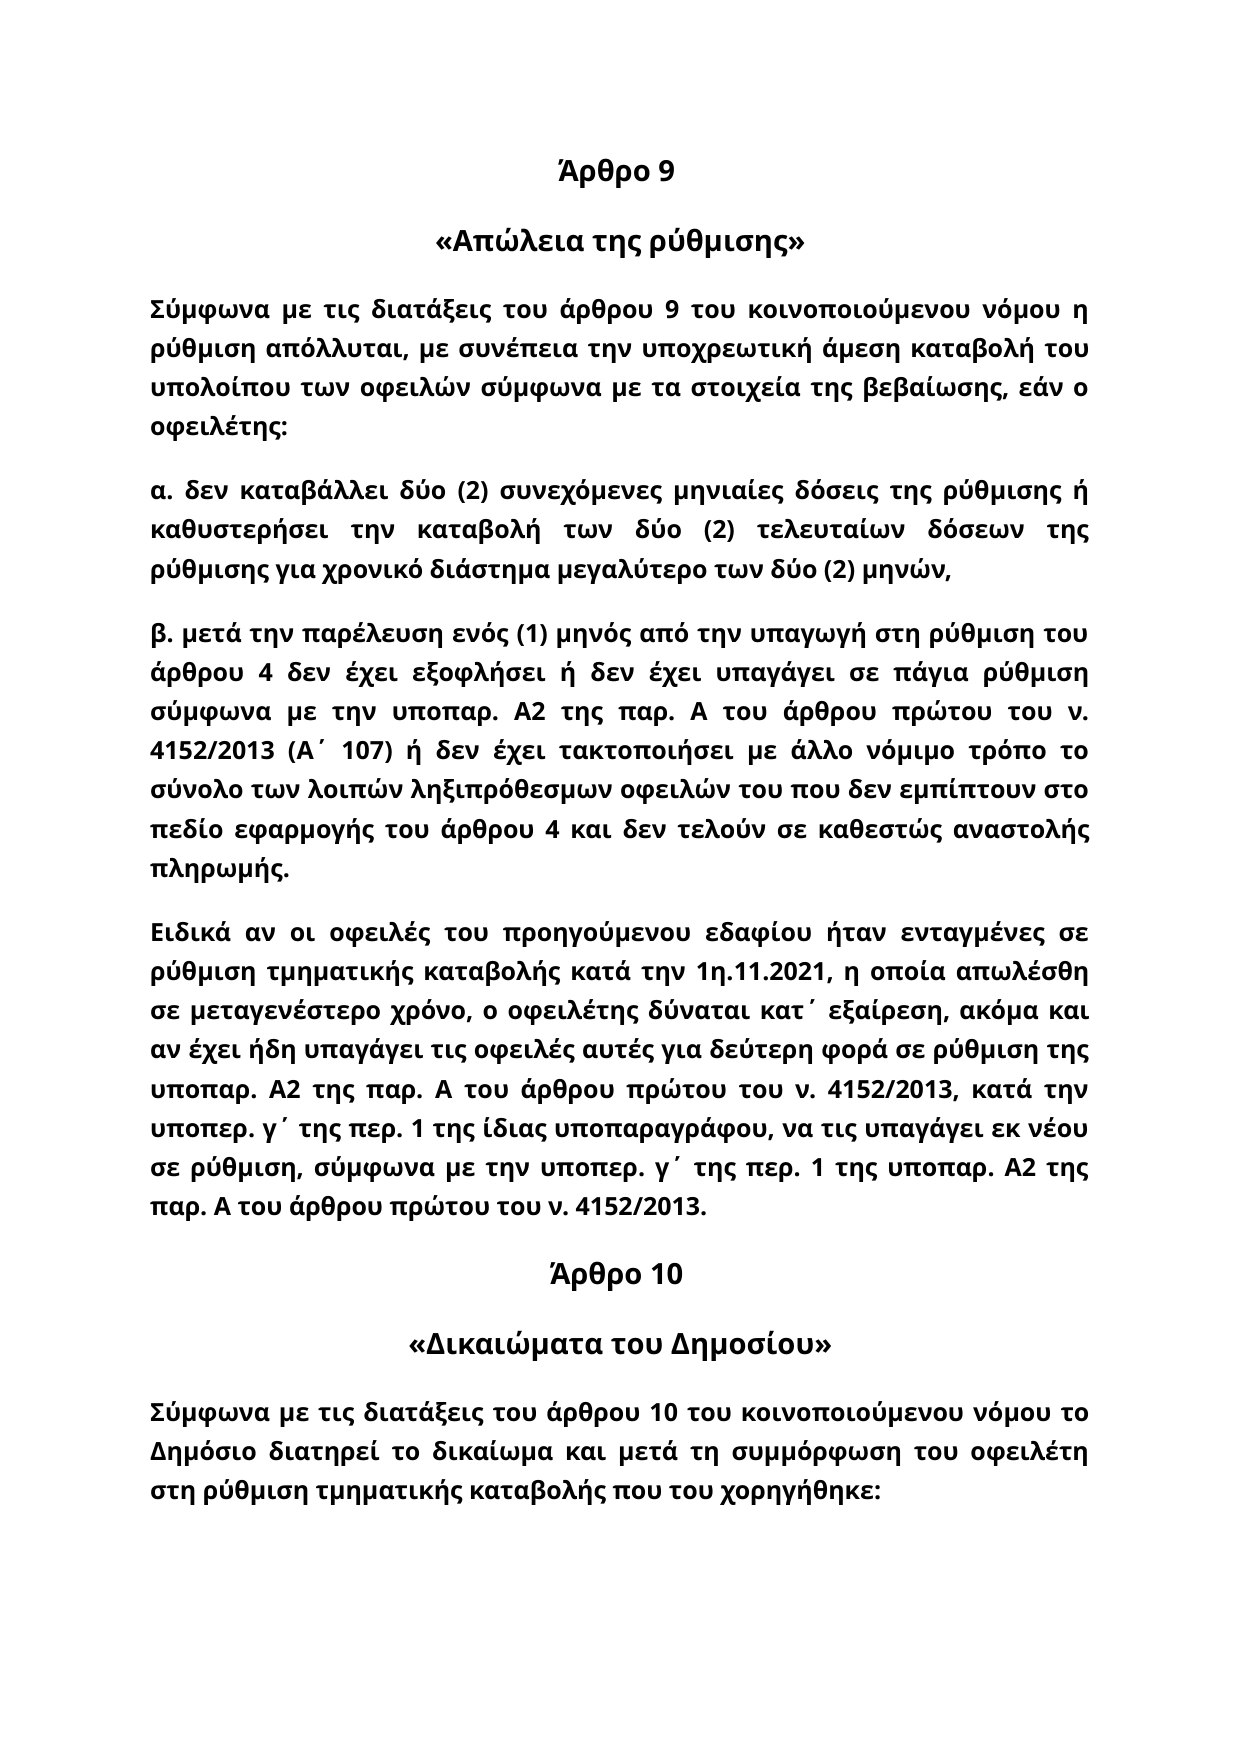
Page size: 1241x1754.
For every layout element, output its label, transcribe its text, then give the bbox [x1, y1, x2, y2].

text Σύμφωνα με τις διατάξεις του άρθρου 10 του κοινοποιούμενου νόμου το Δημόσιο διατηρεί το δικαίωμα και μετά τη συμμόρφωση του οφειλέτη στη ρύθμιση τμηματικής καταβολής που του χορηγήθηκε: [150, 1394, 1090, 1507]
subtitle Άρθρο 9 [150, 150, 1090, 190]
text α. δεν καταβάλλει δύο (2) συνεχόμενες μηνιαίες δόσεις της ρύθμισης ή καθυστερήσει την καταβολή των δύο (2) τελευταίων δόσεων της ρύθμισης για χρονικό διάστημα μεγαλύτερο των δύο (2) μηνών, [150, 473, 1090, 585]
text Ειδικά αν οι οφειλές του προηγούμενου εδαφίου ήταν ενταγμένες σε ρύθμιση τμηματικής καταβολής κατά την 1η.11.2021, η οποία απωλέσθη σε μεταγενέστερο χρόνο, ο οφειλέτης δύναται κατ΄ εξαίρεση, ακόμα και αν έχει ήδη υπαγάγει τις οφειλές αυτές για δεύτερη φορά σε ρύθμιση της υποπαρ. Α2 της παρ. Α του άρθρου πρώτου του ν. 4152/2013, κατά την υποπερ. γ΄ της περ. 1 της ίδιας υποπαραγράφου, να τις υπαγάγει εκ νέου σε ρύθμιση, σύμφωνα με την υποπερ. γ΄ της περ. 1 της υποπαρ. Α2 της παρ. Α του άρθρου πρώτου του ν. 4152/2013. [150, 914, 1090, 1223]
text Σύμφωνα με τις διατάξεις του άρθρου 9 του κοινοποιούμενου νόμου η ρύθμιση απόλλυται, με συνέπεια την υποχρεωτική άμεση καταβολή του υπολοίπου των οφειλών σύμφωνα με τα στοιχεία της βεβαίωσης, εάν ο οφειλέτης: [150, 291, 1090, 443]
subtitle «Δικαιώματα του Δημοσίου» [150, 1323, 1090, 1363]
subtitle Άρθρο 10 [150, 1253, 1090, 1293]
subtitle «Απώλεια της ρύθμισης» [150, 221, 1090, 260]
text β. μετά την παρέλευση ενός (1) μηνός από την υπαγωγή στη ρύθμιση του άρθρου 4 δεν έχει εξοφλήσει ή δεν έχει υπαγάγει σε πάγια ρύθμιση σύμφωνα με την υποπαρ. Α2 της παρ. Α του άρθρου πρώτου του ν. 4152/2013 (Α΄ 107) ή δεν έχει τακτοποιήσει με άλλο νόμιμο τρόπο το σύνολο των λοιπών ληξιπρόθεσμων οφειλών του που δεν εμπίπτουν στο πεδίο εφαρμογής του άρθρου 4 και δεν τελούν σε καθεστώς αναστολής πληρωμής. [150, 615, 1090, 884]
